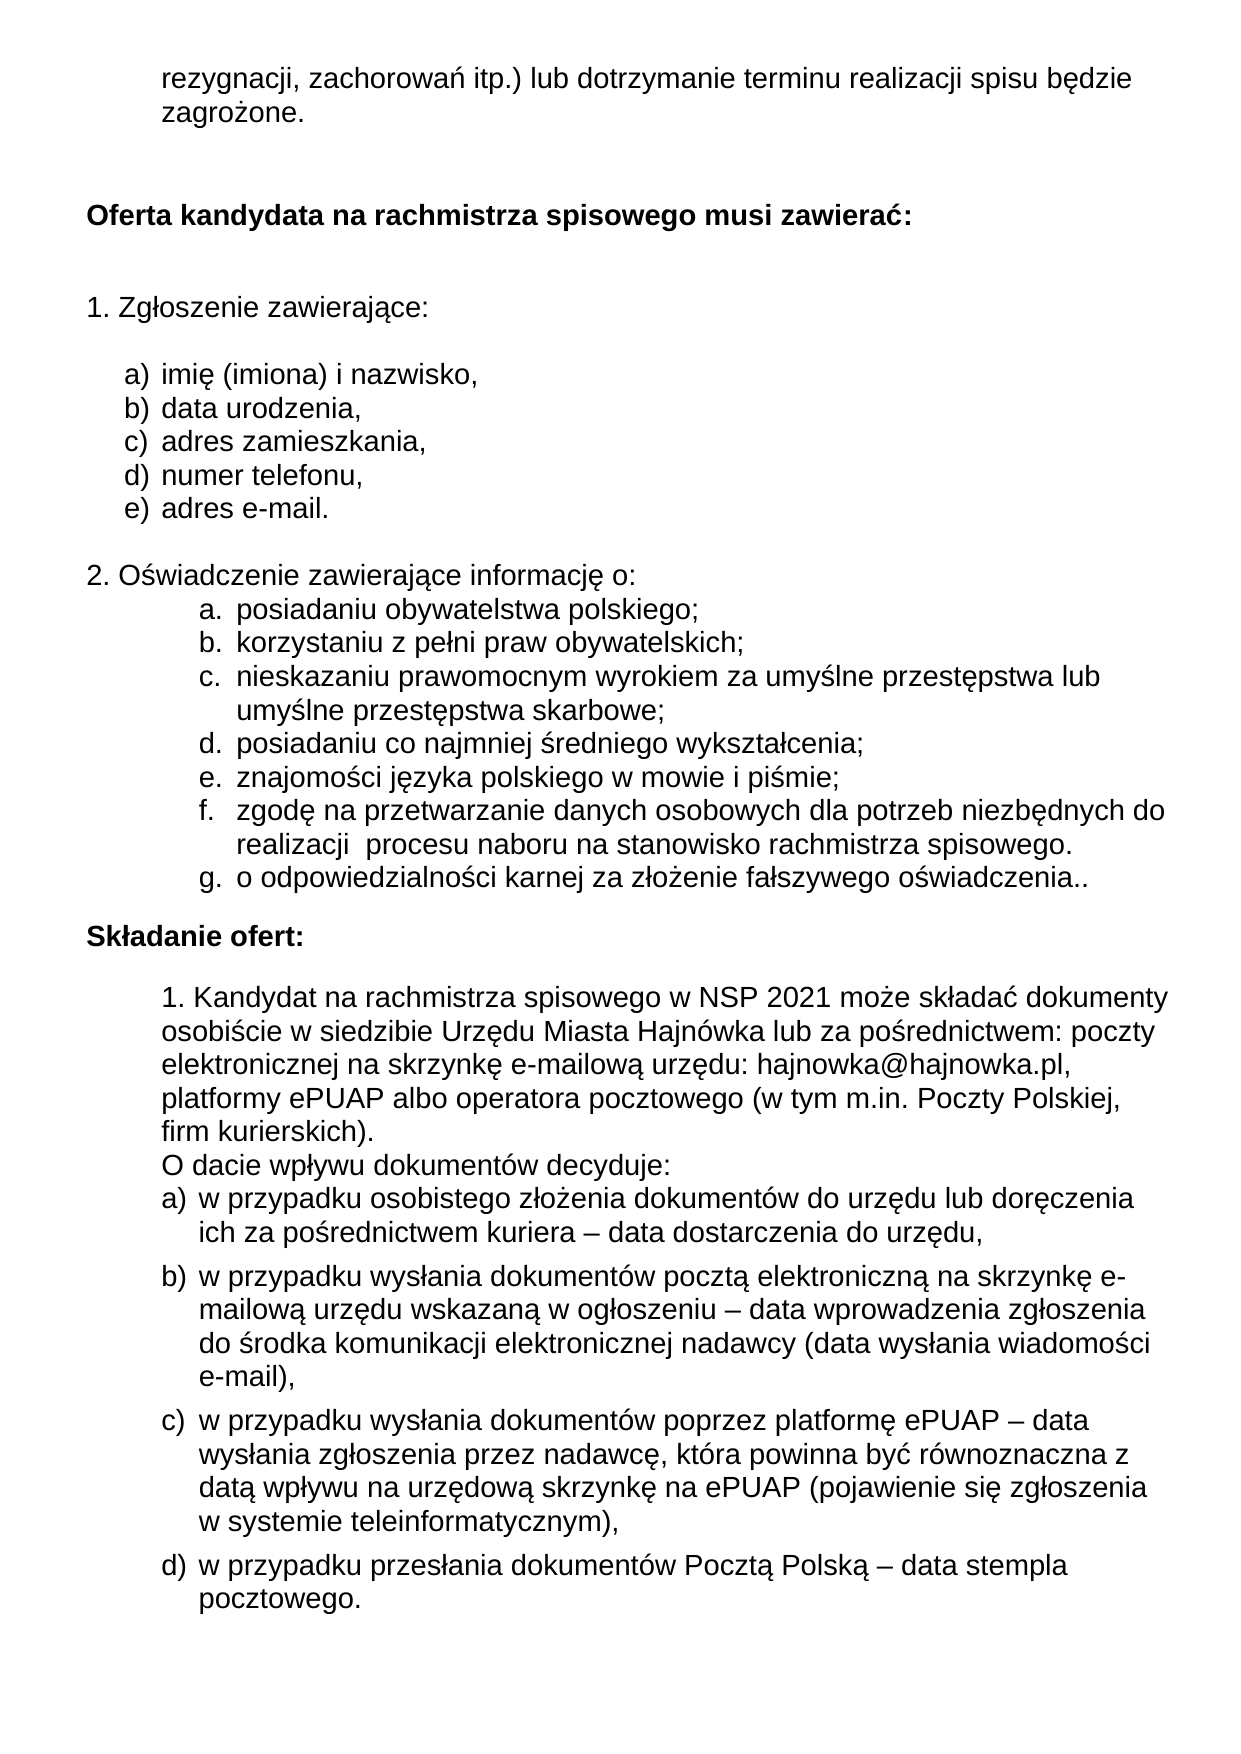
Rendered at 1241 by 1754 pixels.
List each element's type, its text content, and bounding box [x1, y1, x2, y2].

subtitle Oferta kandydata na rachmistrza spisowego musi zawierać: [86, 197, 1173, 231]
list data urodzenia, [124, 391, 1173, 424]
list w przypadku przesłania dokumentów Pocztą Polską – data stempla pocztowego. [161, 1548, 1173, 1615]
list 1. Zgłoszenie zawierające: [49, 290, 1173, 324]
list w przypadku wysłania dokumentów pocztą elektroniczną na skrzynkę e-mailową urzędu wskazaną w ogłoszeniu – data wprowadzenia zgłoszenia do środka komunikacji elektronicznej nadawcy (data wysłania wiadomości e-mail), [161, 1259, 1173, 1393]
list imię (imiona) i nazwisko, [124, 357, 1173, 391]
list w przypadku wysłania dokumentów poprzez platformę ePUAP – data wysłania zgłoszenia przez nadawcę, która powinna być równoznaczna z datą wpływu na urzędową skrzynkę na ePUAP (pojawienie się zgłoszenia w systemie teleinformatycznym), [161, 1403, 1173, 1537]
list 2. Oświadczenie zawierające informację o: [86, 558, 1173, 592]
list adres zamieszkania, [124, 424, 1173, 458]
list 1. Kandydat na rachmistrza spisowego w NSP 2021 może składać dokumenty osobiście w siedzibie Urzędu Miasta Hajnówka lub za pośrednictwem: poczty elektronicznej na skrzynkę e-mailową urzędu: hajnowka@hajnowka.pl, platformy ePUAP albo operatora pocztowego (w tym m.in. Poczty Polskiej, firm kurierskich). O dacie wpływu dokumentów decyduje: [123, 980, 1173, 1181]
list w przypadku osobistego złożenia dokumentów do urzędu lub doręczenia ich za pośrednictwem kuriera – data dostarczenia do urzędu, [161, 1181, 1173, 1248]
subtitle Składanie ofert: [86, 919, 1173, 952]
list posiadaniu obywatelstwa polskiego; [198, 592, 1173, 626]
list posiadaniu co najmniej średniego wykształcenia; [198, 726, 1173, 760]
list numer telefonu, [124, 458, 1173, 491]
list znajomości języka polskiego w mowie i piśmie; [198, 760, 1173, 793]
list o odpowiedzialności karnej za złożenie fałszywego oświadczenia.. [198, 860, 1173, 894]
list nieskazaniu prawomocnym wyrokiem za umyślne przestępstwa lub umyślne przestępstwa skarbowe; [198, 659, 1173, 726]
list zgodę na przetwarzanie danych osobowych dla potrzeb niezbędnych do realizacji procesu naboru na stanowisko rachmistrza spisowego. [198, 793, 1173, 860]
list rezygnacji, zachorowań itp.) lub dotrzymanie terminu realizacji spisu będzie zagrożone. [123, 61, 1173, 128]
list korzystaniu z pełni praw obywatelskich; [198, 626, 1173, 659]
list adres e-mail. [124, 491, 1173, 525]
